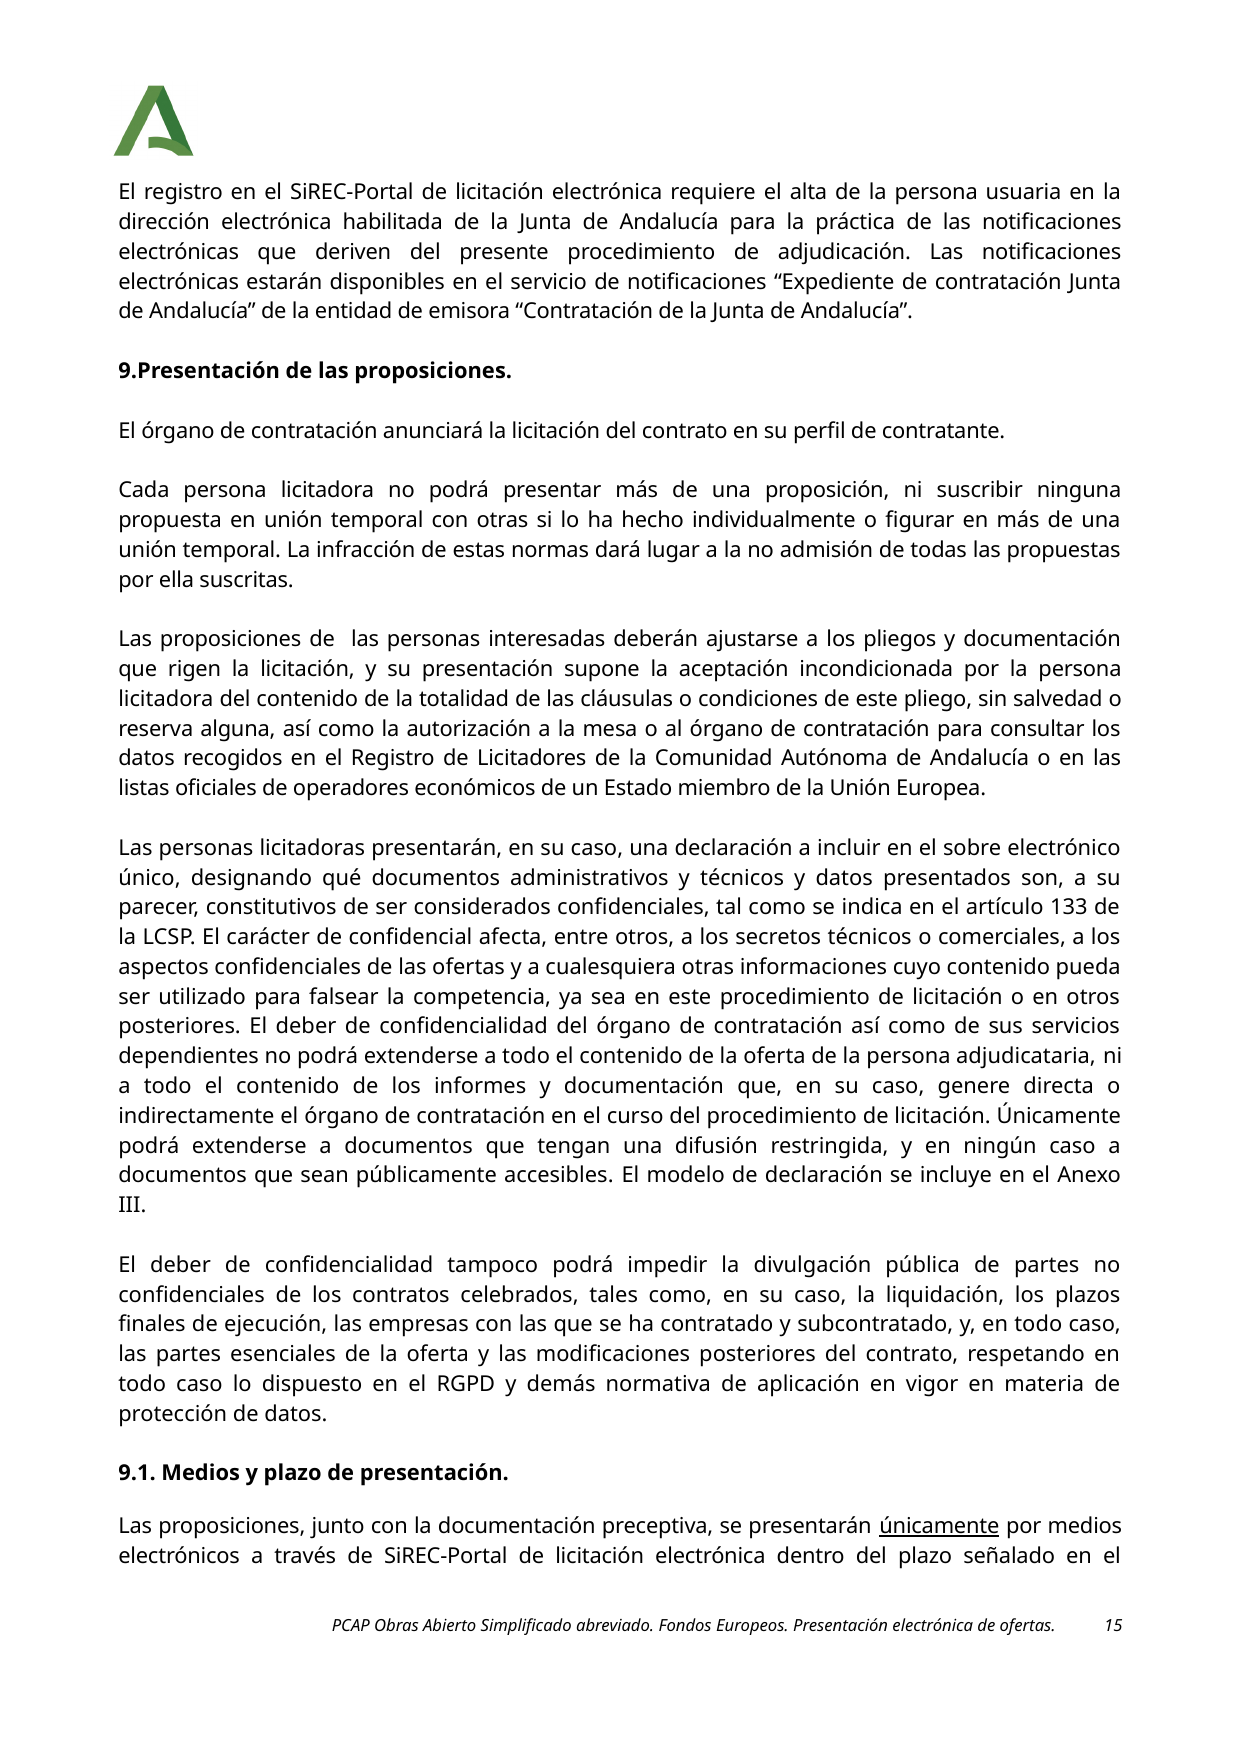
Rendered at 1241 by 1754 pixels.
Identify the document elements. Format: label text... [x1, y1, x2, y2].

text Las proposiciones de las personas interesadas deberán ajustarse a los pliegos y documentación que rigen la licitación, y su presentación supone la aceptación incondicionada por la persona licitadora del contenido de la totalidad de las cláusulas o condiciones de este pliego, sin salvedad o reserva alguna, así como la autorización a la mesa o al órgano de contratación para consultar los datos recogidos en el Registro de Licitadores de la Comunidad Autónoma de Andalucía o en las listas oficiales de operadores económicos de un Estado miembro de la Unión Europea. [118, 623, 1122, 802]
text Cada persona licitadora no podrá presentar más de una proposición, ni suscribir ninguna propuesta en unión temporal con otras si lo ha hecho individualmente o figurar en más de una unión temporal. La infracción de estas normas dará lugar a la no admisión de todas las propuestas por ella suscritas. [118, 474, 1122, 593]
text Las personas licitadoras presentarán, en su caso, una declaración a incluir en el sobre electrónico único, designando qué documentos administrativos y técnicos y datos presentados son, a su parecer, constitutivos de ser considerados confidenciales, tal como se indica en el artículo 133 de la LCSP. El carácter de confidencial afecta, entre otros, a los secretos técnicos o comerciales, a los aspectos confidenciales de las ofertas y a cualesquiera otras informaciones cuyo contenido pueda ser utilizado para falsear la competencia, ya sea en este procedimiento de licitación o en otros posteriores. El deber de confidencialidad del órgano de contratación así como de sus servicios dependientes no podrá extenderse a todo el contenido de la oferta de la persona adjudicataria, ni a todo el contenido de los informes y documentación que, en su caso, genere directa o indirectamente el órgano de contratación en el curso del procedimiento de licitación. Únicamente podrá extenderse a documentos que tengan una difusión restringida, y en ningún caso a documentos que sean públicamente accesibles. El modelo de declaración se incluye en el Anexo III. [118, 832, 1122, 1219]
text El registro en el SiREC-Portal de licitación electrónica requiere el alta de la persona usuaria en la dirección electrónica habilitada de la Junta de Andalucía para la práctica de las notificaciones electrónicas que deriven del presente procedimiento de adjudicación. Las notificaciones electrónicas estarán disponibles en el servicio de notificaciones “Expediente de contratación Junta de Andalucía” de la entidad de emisora “Contratación de la Junta de Andalucía”. [118, 176, 1122, 325]
text El deber de confidencialidad tampoco podrá impedir la divulgación pública de partes no confidenciales de los contratos celebrados, tales como, en su caso, la liquidación, los plazos finales de ejecución, las empresas con las que se ha contratado y subcontratado, y, en todo caso, las partes esenciales de la oferta y las modificaciones posteriores del contrato, respetando en todo caso lo dispuesto en el RGPD y demás normativa de aplicación en vigor en materia de protección de datos. [118, 1249, 1122, 1428]
subtitle 9.1. Medios y plazo de presentación. [118, 1457, 1122, 1487]
text Las proposiciones, junto con la documentación preceptiva, se presentarán únicamente por medios electrónicos a través de SiREC-Portal de licitación electrónica dentro del plazo señalado en el [118, 1510, 1122, 1569]
picture [109, 81, 198, 160]
subtitle 9.Presentación de las proposiciones. [118, 355, 1122, 385]
text El órgano de contratación anunciará la licitación del contrato en su perfil de contratante. [118, 415, 1122, 444]
